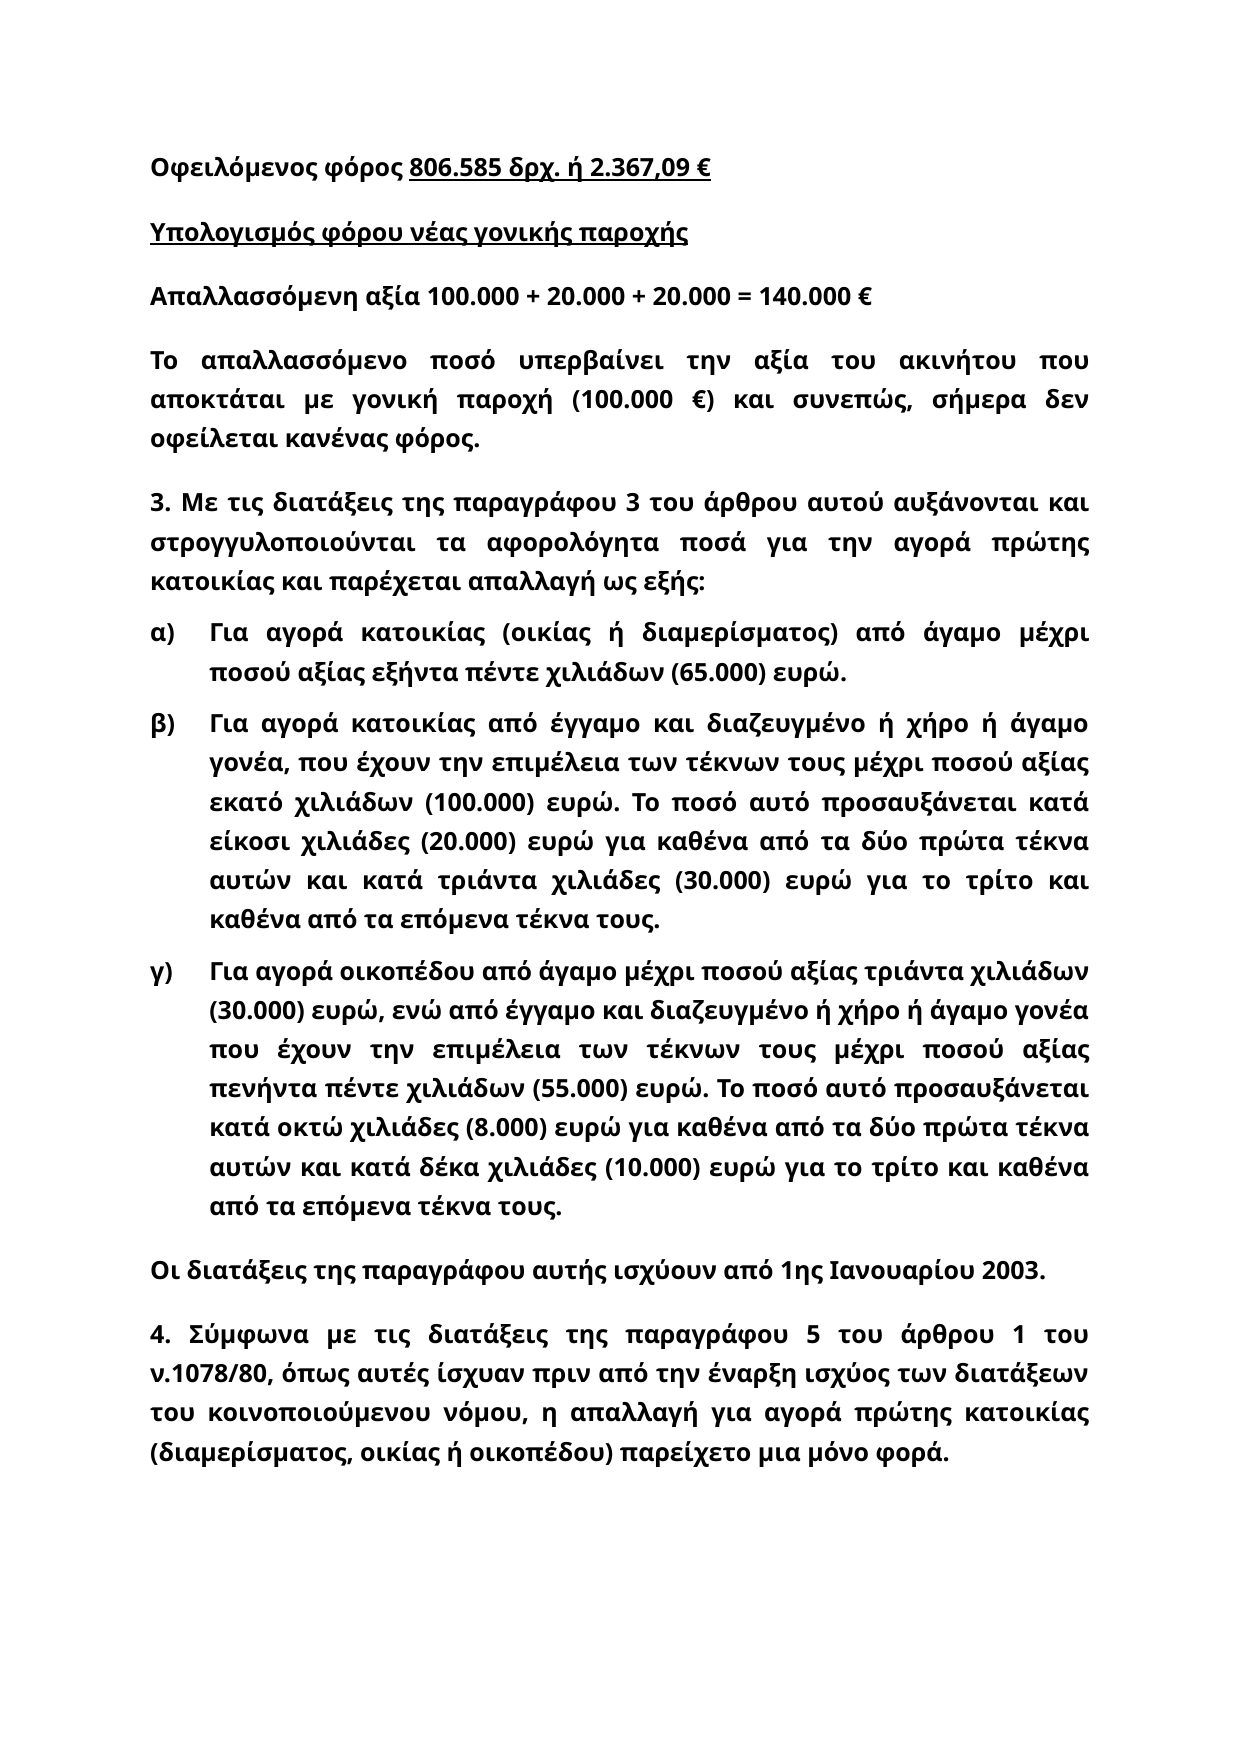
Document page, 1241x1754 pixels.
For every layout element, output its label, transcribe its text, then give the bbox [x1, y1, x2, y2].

text Οφειλόμενος φόρος 806.585 δρχ. ή 2.367,09 € [150, 150, 1090, 184]
list β) Για αγορά κατοικίας από έγγαμο και διαζευγμένο ή χήρο ή άγαμο γονέα, που έχουν την επιμέλεια των τέκνων τους μέχρι ποσού αξίας εκατό χιλιάδων (100.000) ευρώ. Το ποσό αυτό προσαυξάνεται κατά είκοσι χιλιάδες (20.000) ευρώ για καθένα από τα δύο πρώτα τέκνα αυτών και κατά τριάντα χιλιάδες (30.000) ευρώ για το τρίτο και καθένα από τα επόμενα τέκνα τους. [150, 706, 1090, 936]
list γ) Για αγορά οικοπέδου από άγαμο μέχρι ποσού αξίας τριάντα χιλιάδων (30.000) ευρώ, ενώ από έγγαμο και διαζευγμένο ή χήρο ή άγαμο γονέα που έχουν την επιμέλεια των τέκνων τους μέχρι ποσού αξίας πενήντα πέντε χιλιάδων (55.000) ευρώ. Το ποσό αυτό προσαυξάνεται κατά οκτώ χιλιάδες (8.000) ευρώ για καθένα από τα δύο πρώτα τέκνα αυτών και κατά δέκα χιλιάδες (10.000) ευρώ για το τρίτο και καθένα από τα επόμενα τέκνα τους. [150, 953, 1090, 1222]
text Απαλλασσόμενη αξία 100.000 + 20.000 + 20.000 = 140.000 € [150, 278, 1090, 312]
list α) Για αγορά κατοικίας (οικίας ή διαμερίσματος) από άγαμο μέχρι ποσού αξίας εξήντα πέντε χιλιάδων (65.000) ευρώ. [150, 615, 1090, 688]
text Υπολογισμός φόρου νέας γονικής παροχής [150, 214, 1090, 248]
text Οι διατάξεις της παραγράφου αυτής ισχύουν από 1ης Ιανουαρίου 2003. [150, 1252, 1090, 1287]
text 3. Με τις διατάξεις της παραγράφου 3 του άρθρου αυτού αυξάνονται και στρογγυλοποιούνται τα αφορολόγητα ποσά για την αγορά πρώτης κατοικίας και παρέχεται απαλλαγή ως εξής: [150, 485, 1090, 597]
text Το απαλλασσόμενο ποσό υπερβαίνει την αξία του ακινήτου που αποκτάται με γονική παροχή (100.000 €) και συνεπώς, σήμερα δεν οφείλεται κανένας φόρος. [150, 342, 1090, 455]
text 4. Σύμφωνα με τις διατάξεις της παραγράφου 5 του άρθρου 1 του ν.1078/80, όπως αυτές ίσχυαν πριν από την έναρξη ισχύος των διατάξεων του κοινοποιούμενου νόμου, η απαλλαγή για αγορά πρώτης κατοικίας (διαμερίσματος, οικίας ή οικοπέδου) παρείχετο μια μόνο φορά. [150, 1317, 1090, 1468]
